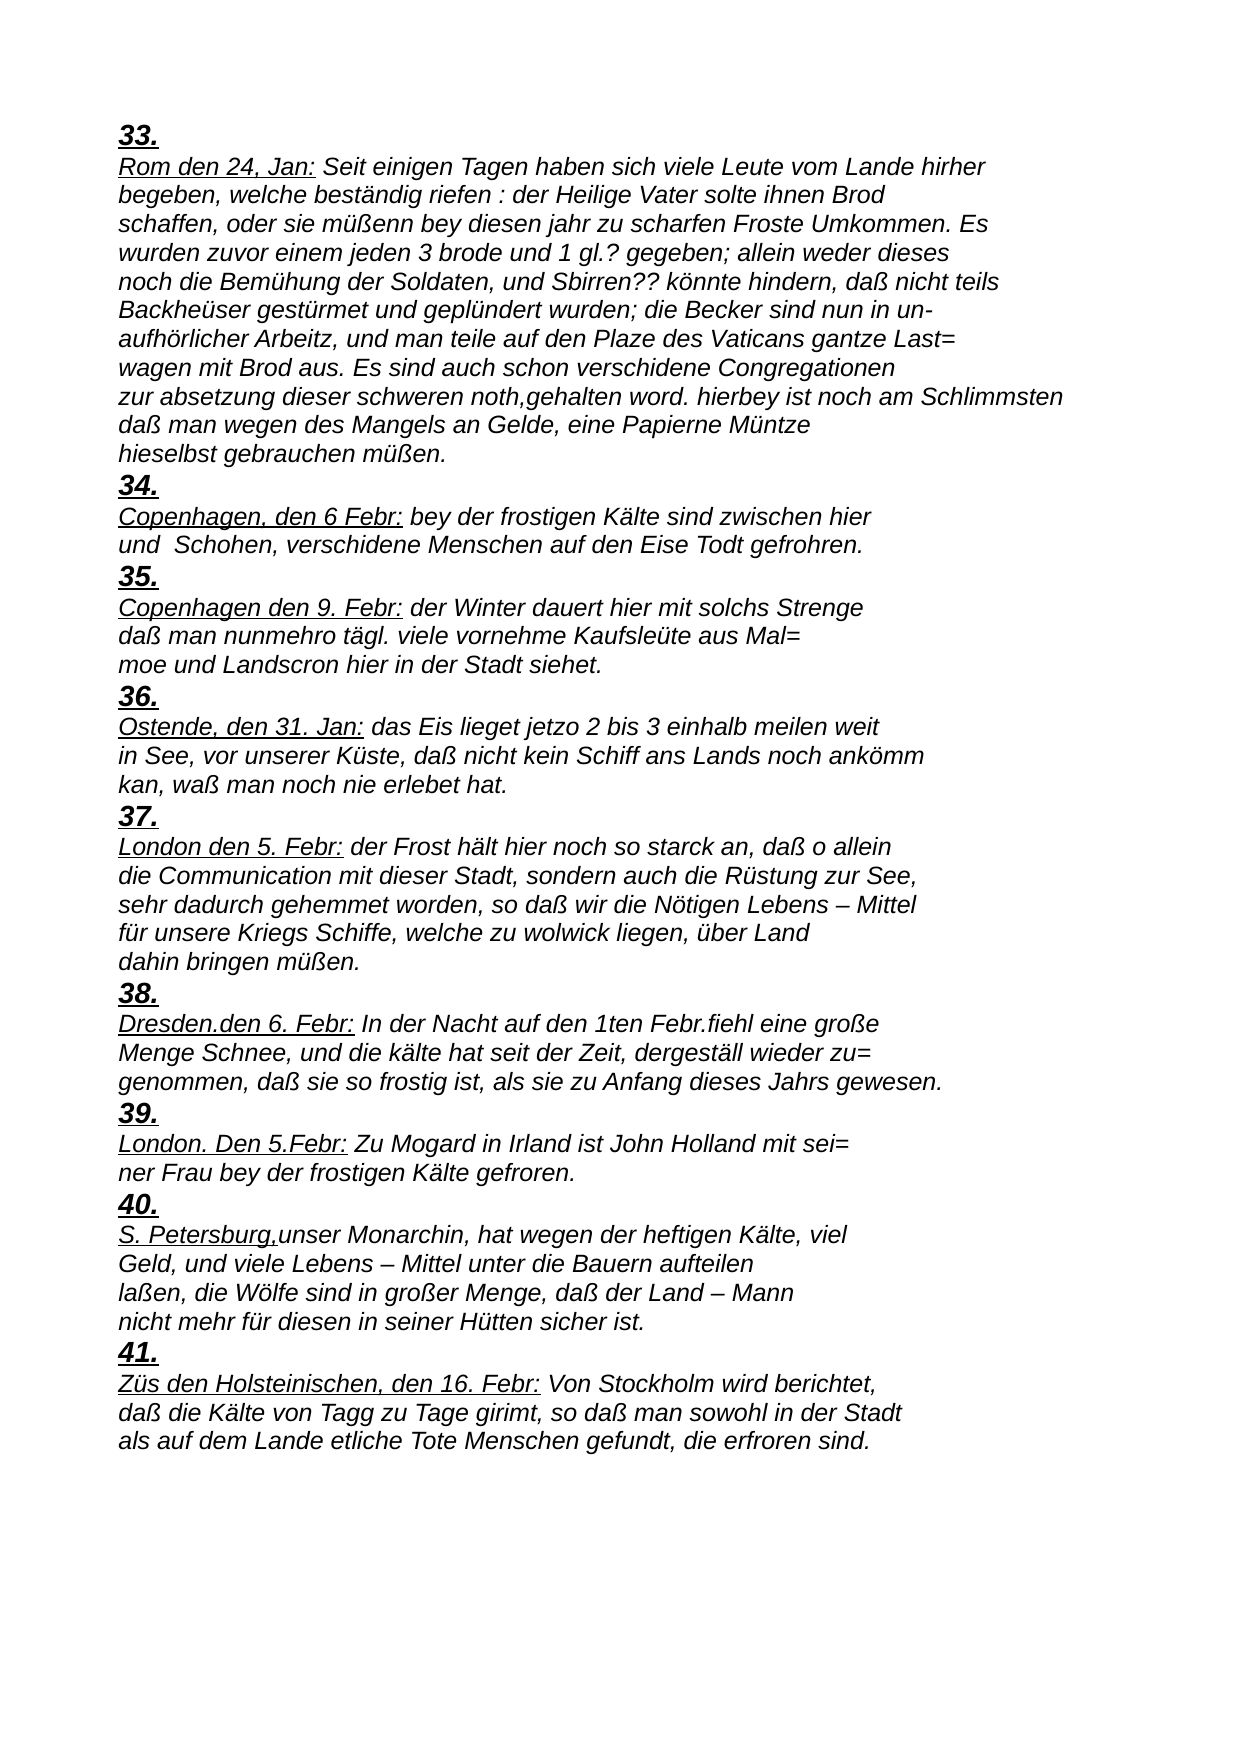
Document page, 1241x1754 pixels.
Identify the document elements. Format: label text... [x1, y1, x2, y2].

text S. Petersburg,unser Monarchin, hat wegen der heftigen Kälte, viel [118, 1220, 1122, 1249]
text 33. [118, 118, 1122, 152]
text Züs den Holsteinischen, den 16. Febr: Von Stockholm wird berichtet, [118, 1369, 1122, 1397]
text Geld, und viele Lebens – Mittel unter die Bauern aufteilen [118, 1249, 1122, 1278]
text kan, waß man noch nie erlebet hat. [118, 770, 1122, 798]
text aufhörlicher Arbeitz, und man teile auf den Plaze des Vaticans gantze Last= [118, 324, 1122, 353]
text Menge Schnee, und die kälte hat seit der Zeit, dergeställ wieder zu= [118, 1038, 1122, 1067]
text 34. [118, 468, 1122, 501]
text noch die Bemühung der Soldaten, und Sbirren?? könnte hindern, daß nicht teils [118, 267, 1122, 295]
text Copenhagen den 9. Febr: der Winter dauert hier mit solchs Strenge [118, 592, 1122, 621]
text 36. [118, 679, 1122, 712]
text moe und Landscron hier in der Stadt siehet. [118, 650, 1122, 679]
text sehr dadurch gehemmet worden, so daß wir die Nötigen Lebens – Mittel [118, 889, 1122, 918]
text laßen, die Wölfe sind in großer Menge, daß der Land – Mann [118, 1278, 1122, 1306]
text in See, vor unserer Küste, daß nicht kein Schiff ans Lands noch ankömm [118, 741, 1122, 770]
text dahin bringen müßen. [118, 947, 1122, 976]
text als auf dem Lande etliche Tote Menschen gefundt, die erfroren sind. [118, 1426, 1122, 1455]
text 37. [118, 798, 1122, 832]
text wurden zuvor einem jeden 3 brode und 1 gl.? gegeben; allein weder dieses [118, 238, 1122, 267]
text hieselbst gebrauchen müßen. [118, 439, 1122, 468]
text 35. [118, 559, 1122, 592]
text schaffen, oder sie müßenn bey diesen jahr zu scharfen Froste Umkommen. Es [118, 209, 1122, 238]
text nicht mehr für diesen in seiner Hütten sicher ist. [118, 1306, 1122, 1335]
text 40. [118, 1187, 1122, 1220]
text für unsere Kriegs Schiffe, welche zu wolwick liegen, über Land [118, 918, 1122, 947]
text Rom den 24, Jan: Seit einigen Tagen haben sich viele Leute vom Lande hirher [118, 152, 1122, 180]
text und Schohen, verschidene Menschen auf den Eise Todt gefrohren. [118, 530, 1122, 559]
text daß man wegen des Mangels an Gelde, eine Papierne Müntze [118, 410, 1122, 439]
text 41. [118, 1335, 1122, 1369]
text Ostende, den 31. Jan: das Eis lieget jetzo 2 bis 3 einhalb meilen weit [118, 712, 1122, 741]
text ner Frau bey der frostigen Kälte gefroren. [118, 1158, 1122, 1187]
text London. Den 5.Febr: Zu Mogard in Irland ist John Holland mit sei= [118, 1129, 1122, 1158]
text Backheüser gestürmet und geplündert wurden; die Becker sind nun in un- [118, 295, 1122, 324]
text daß die Kälte von Tagg zu Tage girimt, so daß man sowohl in der Stadt [118, 1397, 1122, 1426]
text 39. [118, 1096, 1122, 1129]
text zur absetzung dieser schweren noth,gehalten word. hierbey ist noch am Schlimmsten [118, 382, 1122, 410]
text daß man nunmehro tägl. viele vornehme Kaufsleüte aus Mal= [118, 621, 1122, 650]
text 38. [118, 976, 1122, 1009]
text London den 5. Febr: der Frost hält hier noch so starck an, daß o allein [118, 832, 1122, 861]
text Dresden.den 6. Febr: In der Nacht auf den 1ten Febr.fiehl eine große [118, 1009, 1122, 1038]
text wagen mit Brod aus. Es sind auch schon verschidene Congregationen [118, 353, 1122, 382]
text Copenhagen, den 6 Febr: bey der frostigen Kälte sind zwischen hier [118, 501, 1122, 530]
text genommen, daß sie so frostig ist, als sie zu Anfang dieses Jahrs gewesen. [118, 1067, 1122, 1096]
text begeben, welche beständig riefen : der Heilige Vater solte ihnen Brod [118, 180, 1122, 209]
text die Communication mit dieser Stadt, sondern auch die Rüstung zur See, [118, 861, 1122, 889]
